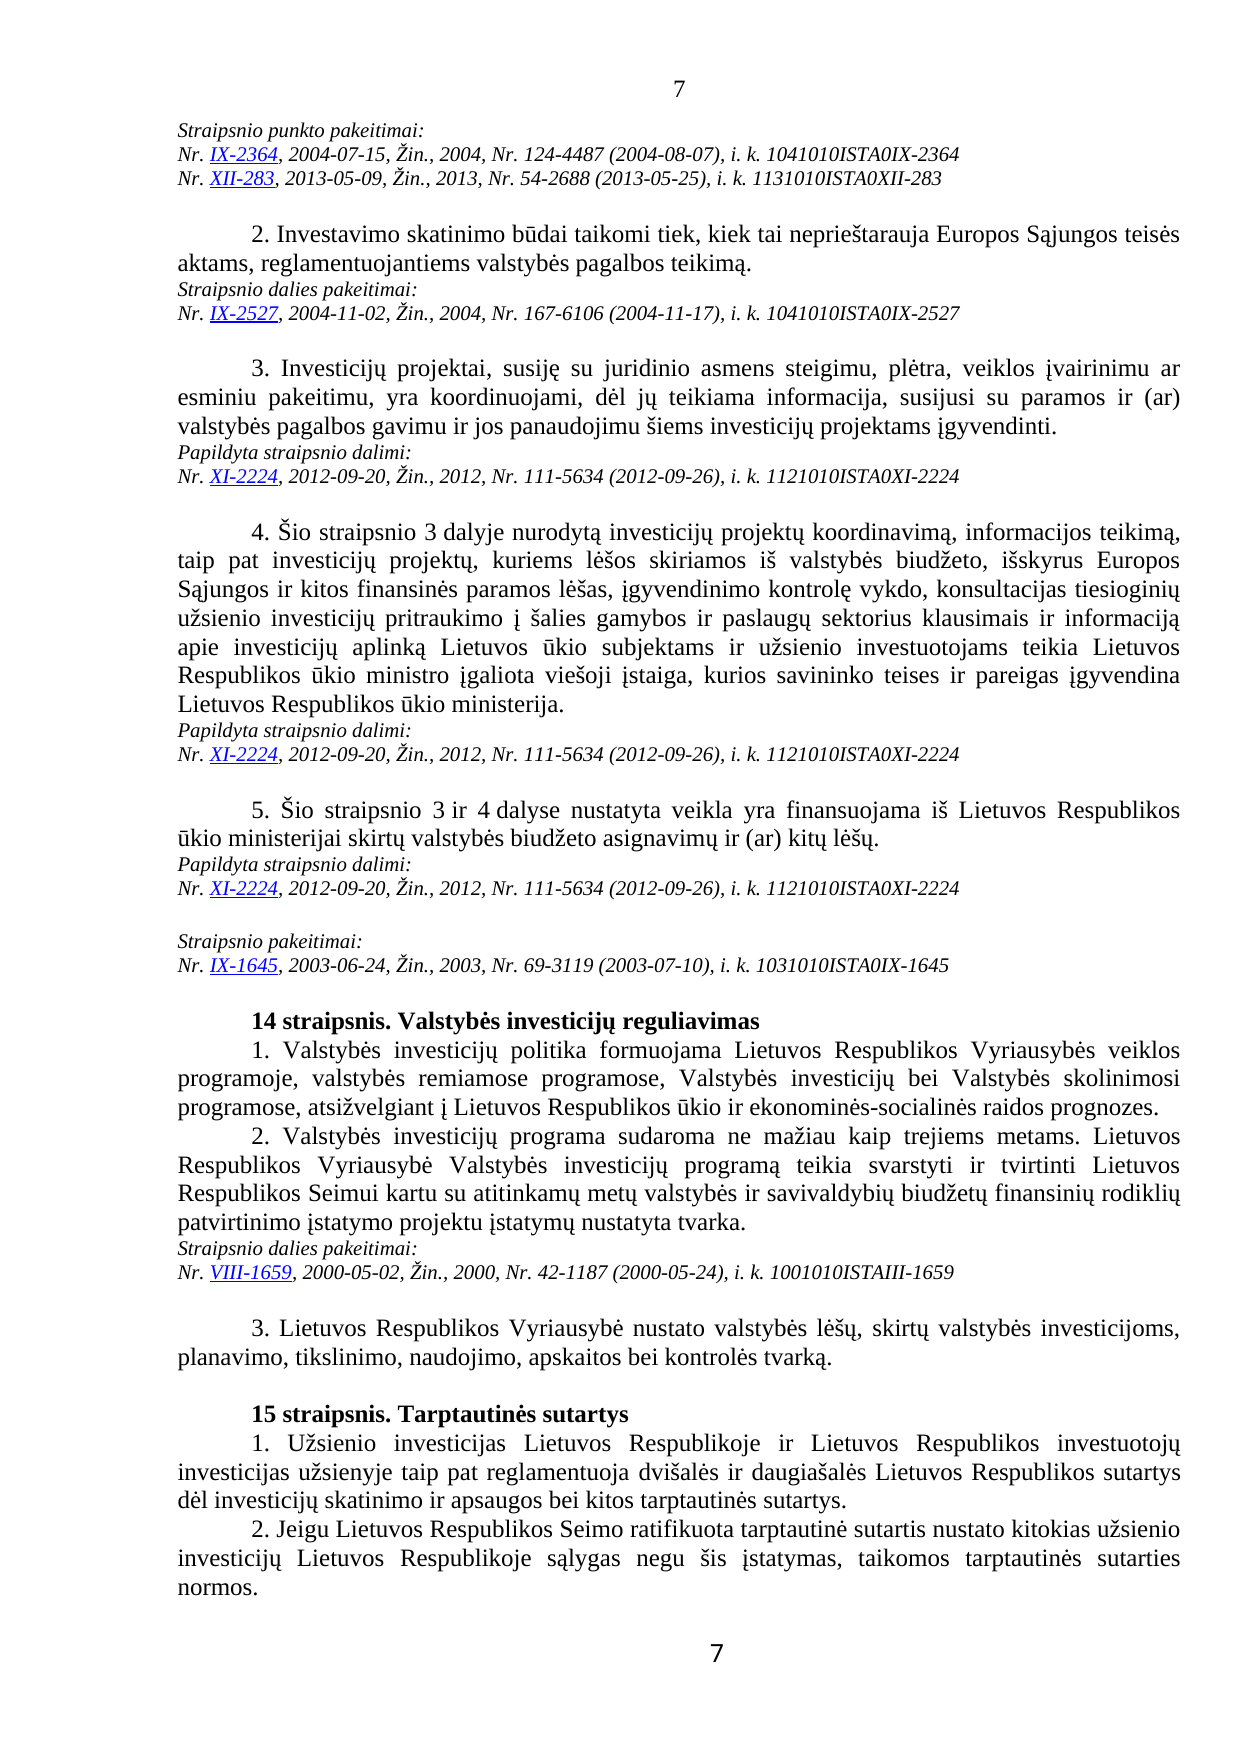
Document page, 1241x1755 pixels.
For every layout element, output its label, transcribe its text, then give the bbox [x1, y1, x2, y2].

text 15 straipsnis. Tarptautinės sutartys [177, 1399, 1181, 1428]
text Nr. VIII-1659, 2000-05-02, Žin., 2000, Nr. 42-1187 (2000-05-24), i. k. 1001010ISTAIII-1659 [177, 1260, 1181, 1284]
text Straipsnio dalies pakeitimai: [177, 277, 1181, 301]
text Nr. IX-2527, 2004-11-02, Žin., 2004, Nr. 167-6106 (2004-11-17), i. k. 1041010ISTA0IX-2527 [177, 301, 1181, 325]
text Straipsnio dalies pakeitimai: [177, 1236, 1181, 1260]
text Nr. XI-2224, 2012-09-20, Žin., 2012, Nr. 111-5634 (2012-09-26), i. k. 1121010ISTA0XI-2224 [177, 876, 1181, 900]
text Papildyta straipsnio dalimi: [177, 440, 1181, 464]
text 1. Užsienio investicijas Lietuvos Respublikoje ir Lietuvos Respublikos investuotojų investicijas užsienyje taip pat reglamentuoja dvišalės ir daugiašalės Lietuvos Respublikos sutartys dėl investicijų skatinimo ir apsaugos bei kitos tarptautinės sutartys. [177, 1428, 1181, 1514]
text 14 straipsnis. Valstybės investicijų reguliavimas [177, 1006, 1181, 1035]
text 3. Lietuvos Respublikos Vyriausybė nustato valstybės lėšų, skirtų valstybės investicijoms, planavimo, tikslinimo, naudojimo, apskaitos bei kontrolės tvarką. [177, 1313, 1181, 1370]
text Straipsnio punkto pakeitimai: [177, 118, 1181, 142]
text Papildyta straipsnio dalimi: [177, 852, 1181, 876]
text Straipsnio pakeitimai: [177, 929, 1181, 953]
text Nr. XII-283, 2013-05-09, Žin., 2013, Nr. 54-2688 (2013-05-25), i. k. 1131010ISTA0XII-283 [177, 166, 1181, 190]
text 2. Valstybės investicijų programa sudaroma ne mažiau kaip trejiems metams. Lietuvos Respublikos Vyriausybė Valstybės investicijų programą teikia svarstyti ir tvirtinti Lietuvos Respublikos Seimui kartu su atitinkamų metų valstybės ir savivaldybių biudžetų finansinių rodiklių patvirtinimo įstatymo projektu įstatymų nustatyta tvarka. [177, 1121, 1181, 1236]
text 2. Jeigu Lietuvos Respublikos Seimo ratifikuota tarptautinė sutartis nustato kitokias užsienio investicijų Lietuvos Respublikoje sąlygas negu šis įstatymas, taikomos tarptautinės sutarties normos. [177, 1514, 1181, 1600]
text Papildyta straipsnio dalimi: [177, 718, 1181, 742]
text 5. Šio straipsnio 3 ir 4 dalyse nustatyta veikla yra finansuojama iš Lietuvos Respublikos ūkio ministerijai skirtų valstybės biudžeto asignavimų ir (ar) kitų lėšų. [177, 795, 1181, 852]
text Nr. IX-1645, 2003-06-24, Žin., 2003, Nr. 69-3119 (2003-07-10), i. k. 1031010ISTA0IX-1645 [177, 953, 1181, 977]
text Nr. IX-2364, 2004-07-15, Žin., 2004, Nr. 124-4487 (2004-08-07), i. k. 1041010ISTA0IX-2364 [177, 142, 1181, 166]
text Nr. XI-2224, 2012-09-20, Žin., 2012, Nr. 111-5634 (2012-09-26), i. k. 1121010ISTA0XI-2224 [177, 464, 1181, 488]
text 2. Investavimo skatinimo būdai taikomi tiek, kiek tai neprieštarauja Europos Sąjungos teisės aktams, reglamentuojantiems valstybės pagalbos teikimą. [177, 219, 1181, 277]
text Nr. XI-2224, 2012-09-20, Žin., 2012, Nr. 111-5634 (2012-09-26), i. k. 1121010ISTA0XI-2224 [177, 742, 1181, 766]
text 1. Valstybės investicijų politika formuojama Lietuvos Respublikos Vyriausybės veiklos programoje, valstybės remiamose programose, Valstybės investicijų bei Valstybės skolinimosi programose, atsižvelgiant į Lietuvos Respublikos ūkio ir ekonominės-socialinės raidos prognozes. [177, 1035, 1181, 1121]
text 4. Šio straipsnio 3 dalyje nurodytą investicijų projektų koordinavimą, informacijos teikimą, taip pat investicijų projektų, kuriems lėšos skiriamos iš valstybės biudžeto, išskyrus Europos Sąjungos ir kitos finansinės paramos lėšas, įgyvendinimo kontrolę vykdo, konsultacijas tiesioginių užsienio investicijų pritraukimo į šalies gamybos ir paslaugų sektorius klausimais ir informaciją apie investicijų aplinką Lietuvos ūkio subjektams ir užsienio investuotojams teikia Lietuvos Respublikos ūkio ministro įgaliota viešoji įstaiga, kurios savininko teises ir pareigas įgyvendina Lietuvos Respublikos ūkio ministerija. [177, 517, 1181, 718]
text 3. Investicijų projektai, susiję su juridinio asmens steigimu, plėtra, veiklos įvairinimu ar esminiu pakeitimu, yra koordinuojami, dėl jų teikiama informacija, susijusi su paramos ir (ar) valstybės pagalbos gavimu ir jos panaudojimu šiems investicijų projektams įgyvendinti. [177, 353, 1181, 440]
